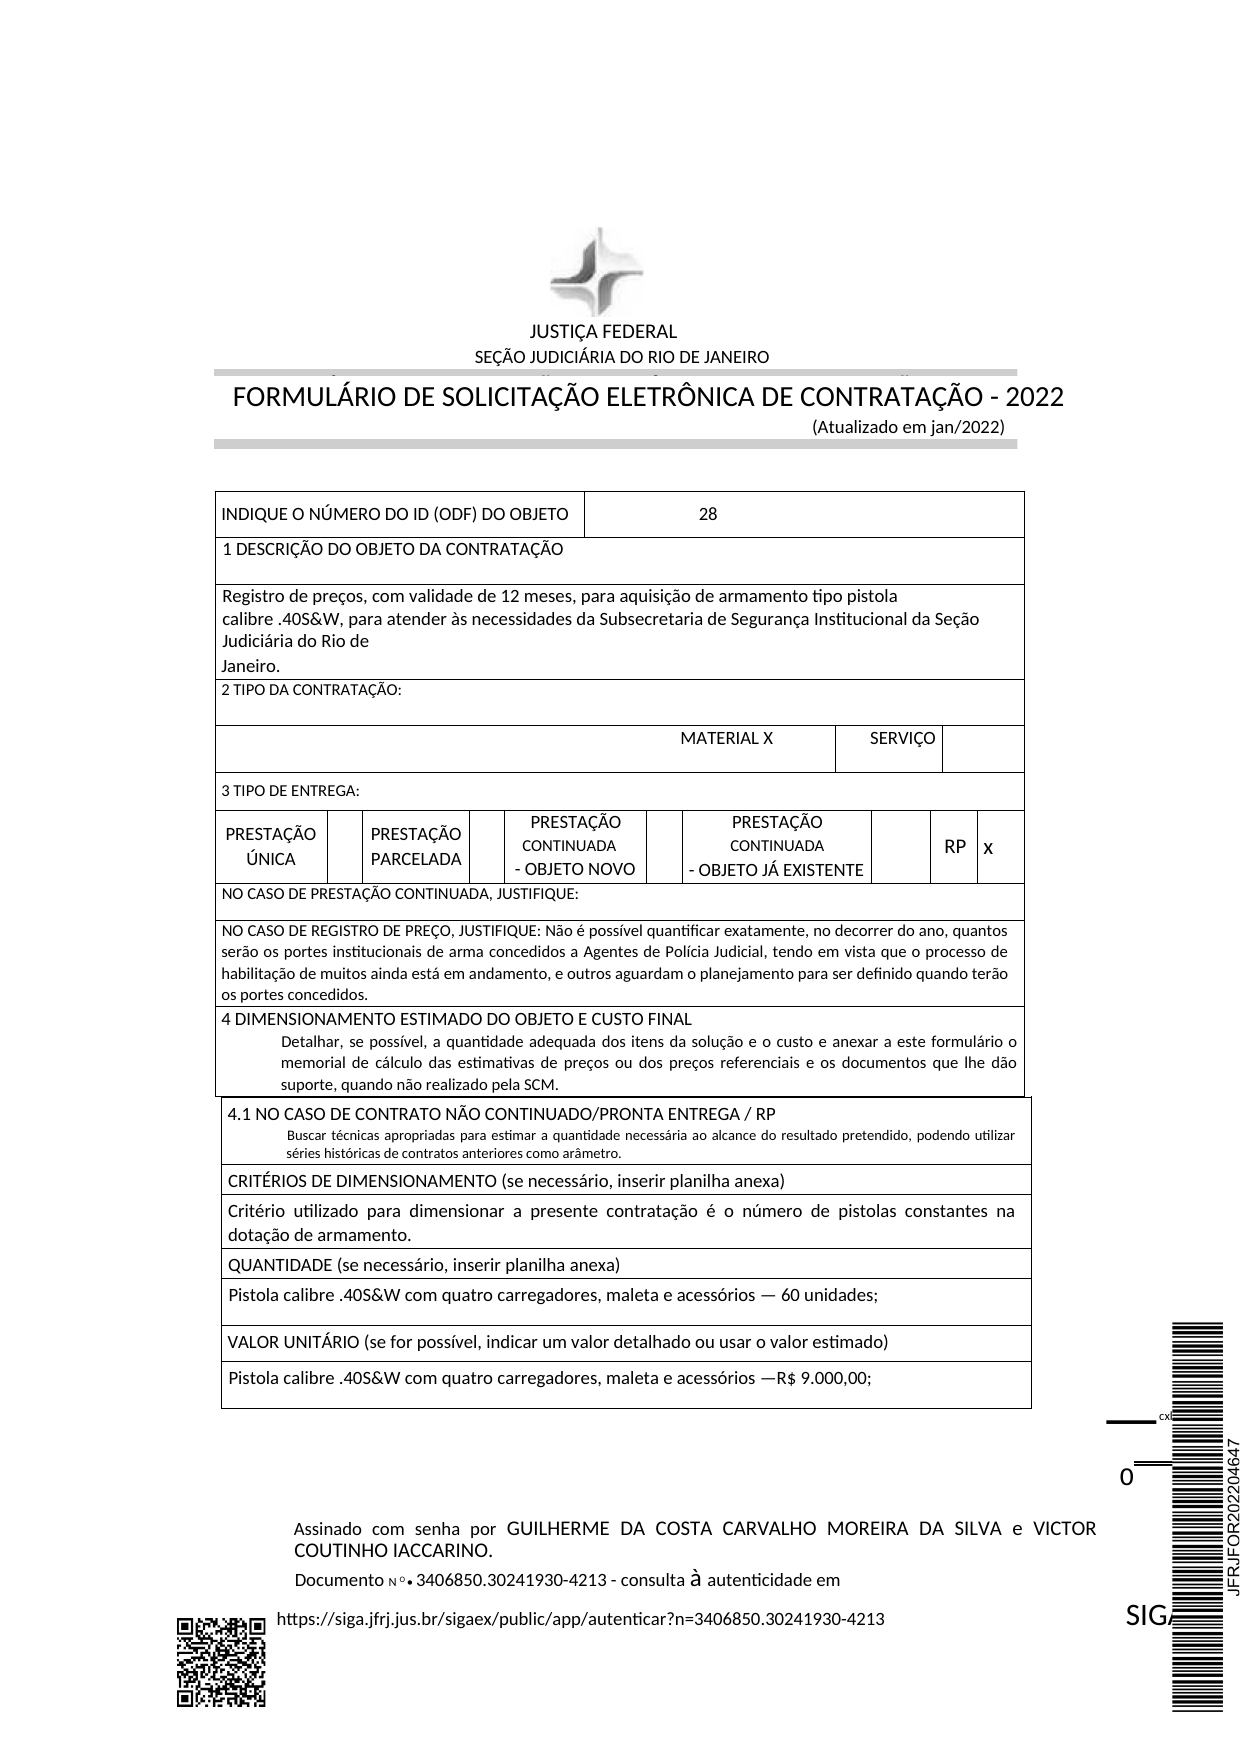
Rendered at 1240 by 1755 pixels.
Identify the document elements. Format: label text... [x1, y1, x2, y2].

table_cell Pistola calibre .40S&W com quatro carregadores, maleta e acessórios —R$ 9.000,00; [222, 1362, 1031, 1407]
table_cell MATERIAL X [515, 726, 835, 772]
table_cell [872, 811, 930, 883]
text O [222, 1464, 1172, 1492]
table_cell 3 TIPO DE ENTREGA: [216, 773, 1024, 810]
table_cell x [978, 811, 1024, 883]
table_cell PRESTAÇÃO ÚNICA [216, 811, 327, 883]
table_cell RP [931, 811, 977, 883]
table_cell Pistola calibre .40S&W com quatro carregadores, maleta e acessórios — 60 unidades; [222, 1279, 1031, 1325]
table_cell [647, 811, 682, 883]
table_cell PRESTAÇÃO PARCELADA [363, 811, 469, 883]
table_cell NO CASO DE PRESTAÇÃO CONTINUADA, JUSTIFIQUE: [216, 884, 1024, 919]
subtitle SEÇÃO JUDICIÁRIA DO RIO DE JANEIRO [474, 345, 1201, 368]
text (Atualizado em jan/2022) [616, 415, 1201, 438]
table_cell [328, 811, 362, 883]
table_header 28 [585, 492, 1024, 537]
table_cell CRITÉRIOS DE DIMENSIONAMENTO (se necessário, inserir planilha anexa) [222, 1165, 1031, 1194]
table_cell 4 DIMENSIONAMENTO ESTIMADO DO OBJETO E CUSTO FINAL Detalhar, se possível, a quantidade adequada dos itens da solução e o custo e anexar a este formulário o memorial de cálculo das estimativas de preços ou dos preços referenciais e os documentos que lhe dão suporte, quando não realizado pela SCM. [216, 1007, 1024, 1096]
table_cell 1 DESCRIÇÃO DO OBJETO DA CONTRATAÇÃO [216, 538, 1024, 584]
table_cell NO CASO DE REGISTRO DE PREÇO, JUSTIFIQUE: Não é possível quantificar exatamente, no decorrer do ano, quantos serão os portes institucionais de arma concedidos a Agentes de Polícia Judicial, tendo em vista que o processo de habilitação de muitos ainda está em andamento, e outros aguardam o planejamento para ser definido quando terão os portes concedidos. [216, 921, 1024, 1006]
table_cell [515, 680, 1024, 725]
table_cell [470, 811, 504, 883]
table_cell Registro de preços, com validade de 12 meses, para aquisição de armamento tipo pistola calibre .40S&W, para atender às necessidades da Subsecretaria de Segurança Institucional da Seção Judiciária do Rio de Janeiro. [216, 585, 1024, 679]
table_cell Critério utilizado para dimensionar a presente contratação é o número de pistolas constantes na dotação de armamento. [222, 1195, 1031, 1248]
table_cell 2 TIPO DA CONTRATAÇÃO: [216, 680, 515, 725]
text cxl [222, 1408, 1172, 1424]
table_header INDIQUE O NÚMERO DO ID (ODF) DO OBJETO [216, 492, 584, 537]
table_cell SERVIÇO [836, 726, 942, 772]
table_cell VALOR UNITÁRIO (se for possível, indicar um valor detalhado ou usar o valor estimado) [222, 1326, 1031, 1361]
table_cell PRESTAÇÃO CONTINUADA - OBJETO NOVO [505, 811, 646, 883]
table_cell PRESTAÇÃO CONTINUADA - OBJETO JÁ EXISTENTE [683, 811, 871, 883]
table_cell [216, 726, 515, 772]
subtitle FORMULÁRIO DE SOLICITAÇÃO ELETRÔNICA DE CONTRATAÇÃO - 2022 [233, 378, 1201, 413]
table_header 4.1 NO CASO DE CONTRATO NÃO CONTINUADO/PRONTA ENTREGA / RP Buscar técnicas apropriadas para estimar a quantidade necessária ao alcance do resultado pretendido, podendo utilizar séries históricas de contratos anteriores como arâmetro. [222, 1098, 1031, 1164]
table_cell QUANTIDADE (se necessário, inserir planilha anexa) [222, 1249, 1031, 1278]
text JUSTIÇA FEDERAL [529, 212, 1201, 344]
table_cell [943, 726, 1024, 772]
